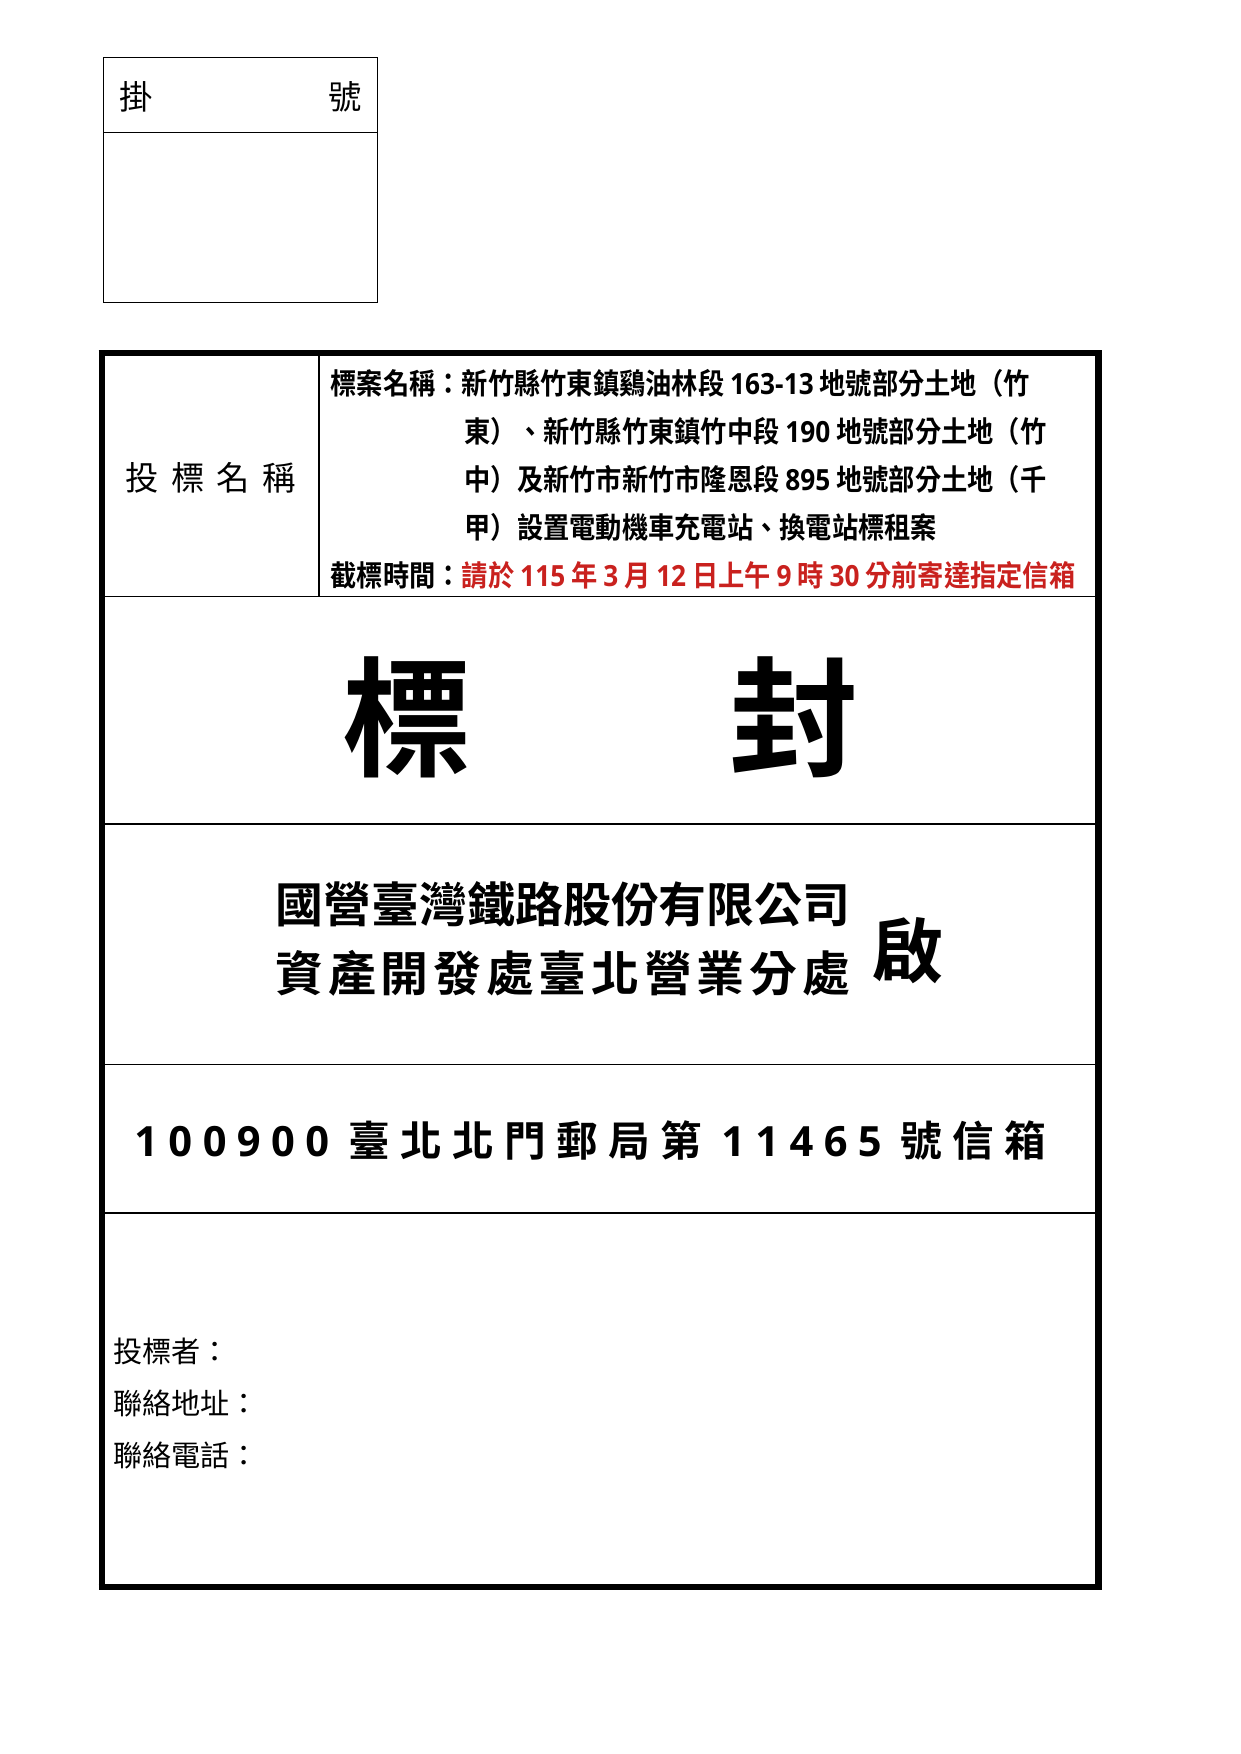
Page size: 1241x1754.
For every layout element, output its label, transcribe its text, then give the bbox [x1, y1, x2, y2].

table_header 投標名稱 [105, 356, 318, 596]
table_cell 國營臺灣鐵路股份有限公司資產開發處臺北營業分處 啟 [105, 825, 1095, 1063]
table_cell 投標者： 聯絡地址： 聯絡電話： [105, 1214, 1095, 1584]
table_cell 標 封 [105, 597, 1095, 823]
table_cell 100900臺北北門郵局第11465號信箱 [105, 1065, 1095, 1212]
table_header 標案名稱：新竹縣竹東鎮鷄油林段163-13地號部分土地（竹東）、新竹縣竹東鎮竹中段190地號部分土地（竹中）及新竹市新竹市隆恩段895地號部分土地（千甲）設置電動機車充電站、換電站標租案 截標時間：請於115年3月12日上午9時30分前寄達指定信箱 [320, 356, 1095, 596]
table_header 掛號 [104, 58, 377, 132]
table_cell [104, 133, 377, 302]
